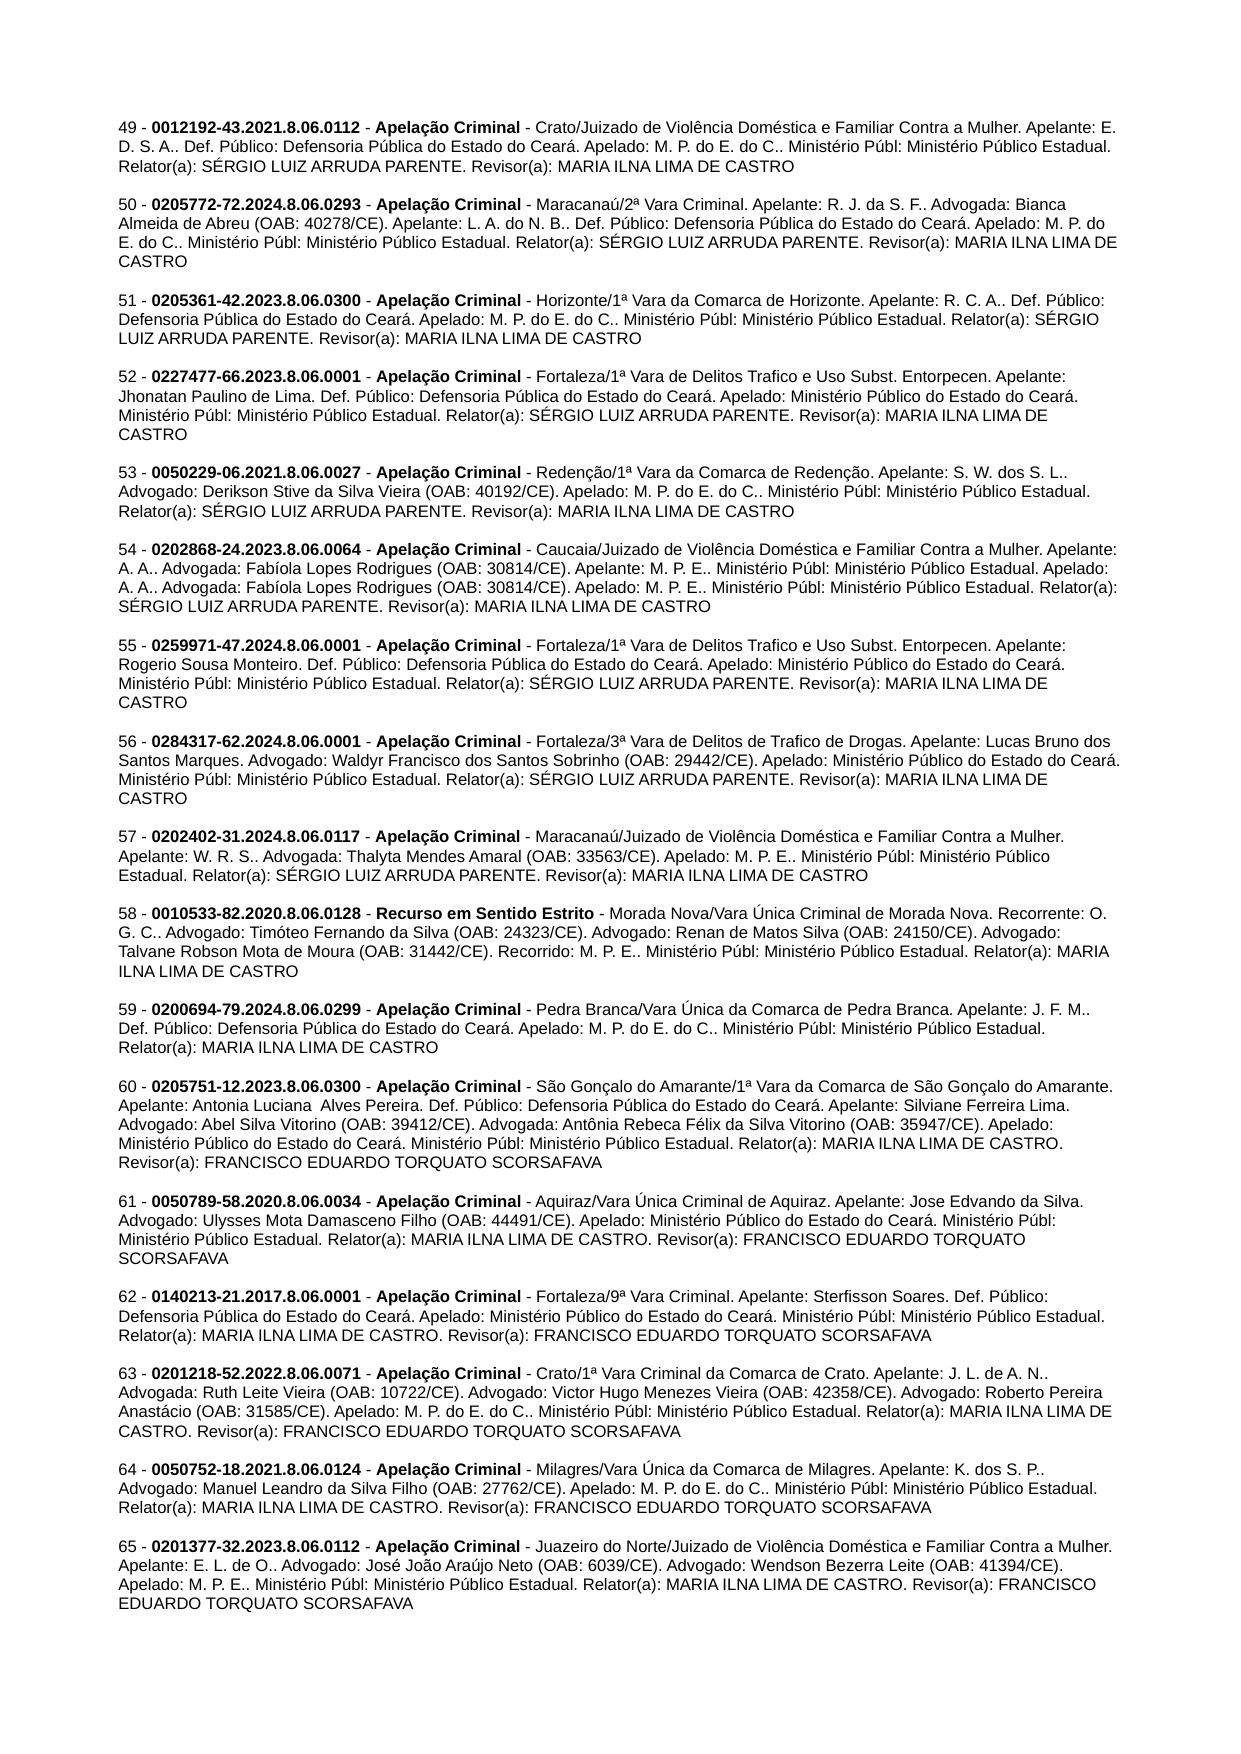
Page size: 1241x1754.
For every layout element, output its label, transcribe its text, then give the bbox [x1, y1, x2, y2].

text 65 - 0201377-32.2023.8.06.0112 - Apelação Criminal - Juazeiro do Norte/Juizado de Violência Doméstica e Familiar Contra a Mulher. Apelante: E. L. de O.. Advogado: José João Araújo Neto (OAB: 6039/CE). Advogado: Wendson Bezerra Leite (OAB: 41394/CE). Apelado: M. P. E.. Ministério Públ: Ministério Público Estadual. Relator(a): MARIA ILNA LIMA DE CASTRO. Revisor(a): FRANCISCO EDUARDO TORQUATO SCORSAFAVA [118, 1536, 1122, 1613]
text 49 - 0012192-43.2021.8.06.0112 - Apelação Criminal - Crato/Juizado de Violência Doméstica e Familiar Contra a Mulher. Apelante: E. D. S. A.. Def. Público: Defensoria Pública do Estado do Ceará. Apelado: M. P. do E. do C.. Ministério Públ: Ministério Público Estadual. Relator(a): SÉRGIO LUIZ ARRUDA PARENTE. Revisor(a): MARIA ILNA LIMA DE CASTRO [118, 118, 1122, 176]
text 57 - 0202402-31.2024.8.06.0117 - Apelação Criminal - Maracanaú/Juizado de Violência Doméstica e Familiar Contra a Mulher. Apelante: W. R. S.. Advogada: Thalyta Mendes Amaral (OAB: 33563/CE). Apelado: M. P. E.. Ministério Públ: Ministério Público Estadual. Relator(a): SÉRGIO LUIZ ARRUDA PARENTE. Revisor(a): MARIA ILNA LIMA DE CASTRO [118, 827, 1122, 885]
text 52 - 0227477-66.2023.8.06.0001 - Apelação Criminal - Fortaleza/1ª Vara de Delitos Trafico e Uso Subst. Entorpecen. Apelante: Jhonatan Paulino de Lima. Def. Público: Defensoria Pública do Estado do Ceará. Apelado: Ministério Público do Estado do Ceará. Ministério Públ: Ministério Público Estadual. Relator(a): SÉRGIO LUIZ ARRUDA PARENTE. Revisor(a): MARIA ILNA LIMA DE CASTRO [118, 367, 1122, 444]
text 51 - 0205361-42.2023.8.06.0300 - Apelação Criminal - Horizonte/1ª Vara da Comarca de Horizonte. Apelante: R. C. A.. Def. Público: Defensoria Pública do Estado do Ceará. Apelado: M. P. do E. do C.. Ministério Públ: Ministério Público Estadual. Relator(a): SÉRGIO LUIZ ARRUDA PARENTE. Revisor(a): MARIA ILNA LIMA DE CASTRO [118, 291, 1122, 348]
text 56 - 0284317-62.2024.8.06.0001 - Apelação Criminal - Fortaleza/3ª Vara de Delitos de Trafico de Drogas. Apelante: Lucas Bruno dos Santos Marques. Advogado: Waldyr Francisco dos Santos Sobrinho (OAB: 29442/CE). Apelado: Ministério Público do Estado do Ceará. Ministério Públ: Ministério Público Estadual. Relator(a): SÉRGIO LUIZ ARRUDA PARENTE. Revisor(a): MARIA ILNA LIMA DE CASTRO [118, 731, 1122, 808]
text 62 - 0140213-21.2017.8.06.0001 - Apelação Criminal - Fortaleza/9ª Vara Criminal. Apelante: Sterfisson Soares. Def. Público: Defensoria Pública do Estado do Ceará. Apelado: Ministério Público do Estado do Ceará. Ministério Públ: Ministério Público Estadual. Relator(a): MARIA ILNA LIMA DE CASTRO. Revisor(a): FRANCISCO EDUARDO TORQUATO SCORSAFAVA [118, 1287, 1122, 1345]
text 59 - 0200694-79.2024.8.06.0299 - Apelação Criminal - Pedra Branca/Vara Única da Comarca de Pedra Branca. Apelante: J. F. M.. Def. Público: Defensoria Pública do Estado do Ceará. Apelado: M. P. do E. do C.. Ministério Públ: Ministério Público Estadual. Relator(a): MARIA ILNA LIMA DE CASTRO [118, 1000, 1122, 1057]
text 54 - 0202868-24.2023.8.06.0064 - Apelação Criminal - Caucaia/Juizado de Violência Doméstica e Familiar Contra a Mulher. Apelante: A. A.. Advogada: Fabíola Lopes Rodrigues (OAB: 30814/CE). Apelante: M. P. E.. Ministério Públ: Ministério Público Estadual. Apelado: A. A.. Advogada: Fabíola Lopes Rodrigues (OAB: 30814/CE). Apelado: M. P. E.. Ministério Públ: Ministério Público Estadual. Relator(a): SÉRGIO LUIZ ARRUDA PARENTE. Revisor(a): MARIA ILNA LIMA DE CASTRO [118, 540, 1122, 616]
text 61 - 0050789-58.2020.8.06.0034 - Apelação Criminal - Aquiraz/Vara Única Criminal de Aquiraz. Apelante: Jose Edvando da Silva. Advogado: Ulysses Mota Damasceno Filho (OAB: 44491/CE). Apelado: Ministério Público do Estado do Ceará. Ministério Públ: Ministério Público Estadual. Relator(a): MARIA ILNA LIMA DE CASTRO. Revisor(a): FRANCISCO EDUARDO TORQUATO SCORSAFAVA [118, 1191, 1122, 1268]
text 50 - 0205772-72.2024.8.06.0293 - Apelação Criminal - Maracanaú/2ª Vara Criminal. Apelante: R. J. da S. F.. Advogada: Bianca Almeida de Abreu (OAB: 40278/CE). Apelante: L. A. do N. B.. Def. Público: Defensoria Pública do Estado do Ceará. Apelado: M. P. do E. do C.. Ministério Públ: Ministério Público Estadual. Relator(a): SÉRGIO LUIZ ARRUDA PARENTE. Revisor(a): MARIA ILNA LIMA DE CASTRO [118, 195, 1122, 271]
text 64 - 0050752-18.2021.8.06.0124 - Apelação Criminal - Milagres/Vara Única da Comarca de Milagres. Apelante: K. dos S. P.. Advogado: Manuel Leandro da Silva Filho (OAB: 27762/CE). Apelado: M. P. do E. do C.. Ministério Públ: Ministério Público Estadual. Relator(a): MARIA ILNA LIMA DE CASTRO. Revisor(a): FRANCISCO EDUARDO TORQUATO SCORSAFAVA [118, 1460, 1122, 1517]
text 53 - 0050229-06.2021.8.06.0027 - Apelação Criminal - Redenção/1ª Vara da Comarca de Redenção. Apelante: S. W. dos S. L.. Advogado: Derikson Stive da Silva Vieira (OAB: 40192/CE). Apelado: M. P. do E. do C.. Ministério Públ: Ministério Público Estadual. Relator(a): SÉRGIO LUIZ ARRUDA PARENTE. Revisor(a): MARIA ILNA LIMA DE CASTRO [118, 463, 1122, 521]
text 63 - 0201218-52.2022.8.06.0071 - Apelação Criminal - Crato/1ª Vara Criminal da Comarca de Crato. Apelante: J. L. de A. N.. Advogada: Ruth Leite Vieira (OAB: 10722/CE). Advogado: Victor Hugo Menezes Vieira (OAB: 42358/CE). Advogado: Roberto Pereira Anastácio (OAB: 31585/CE). Apelado: M. P. do E. do C.. Ministério Públ: Ministério Público Estadual. Relator(a): MARIA ILNA LIMA DE CASTRO. Revisor(a): FRANCISCO EDUARDO TORQUATO SCORSAFAVA [118, 1364, 1122, 1441]
text 60 - 0205751-12.2023.8.06.0300 - Apelação Criminal - São Gonçalo do Amarante/1ª Vara da Comarca de São Gonçalo do Amarante. Apelante: Antonia Luciana Alves Pereira. Def. Público: Defensoria Pública do Estado do Ceará. Apelante: Silviane Ferreira Lima. Advogado: Abel Silva Vitorino (OAB: 39412/CE). Advogada: Antônia Rebeca Félix da Silva Vitorino (OAB: 35947/CE). Apelado: Ministério Público do Estado do Ceará. Ministério Públ: Ministério Público Estadual. Relator(a): MARIA ILNA LIMA DE CASTRO. Revisor(a): FRANCISCO EDUARDO TORQUATO SCORSAFAVA [118, 1076, 1122, 1172]
text 55 - 0259971-47.2024.8.06.0001 - Apelação Criminal - Fortaleza/1ª Vara de Delitos Trafico e Uso Subst. Entorpecen. Apelante: Rogerio Sousa Monteiro. Def. Público: Defensoria Pública do Estado do Ceará. Apelado: Ministério Público do Estado do Ceará. Ministério Públ: Ministério Público Estadual. Relator(a): SÉRGIO LUIZ ARRUDA PARENTE. Revisor(a): MARIA ILNA LIMA DE CASTRO [118, 636, 1122, 712]
text 58 - 0010533-82.2020.8.06.0128 - Recurso em Sentido Estrito - Morada Nova/Vara Única Criminal de Morada Nova. Recorrente: O. G. C.. Advogado: Timóteo Fernando da Silva (OAB: 24323/CE). Advogado: Renan de Matos Silva (OAB: 24150/CE). Advogado: Talvane Robson Mota de Moura (OAB: 31442/CE). Recorrido: M. P. E.. Ministério Públ: Ministério Público Estadual. Relator(a): MARIA ILNA LIMA DE CASTRO [118, 904, 1122, 981]
